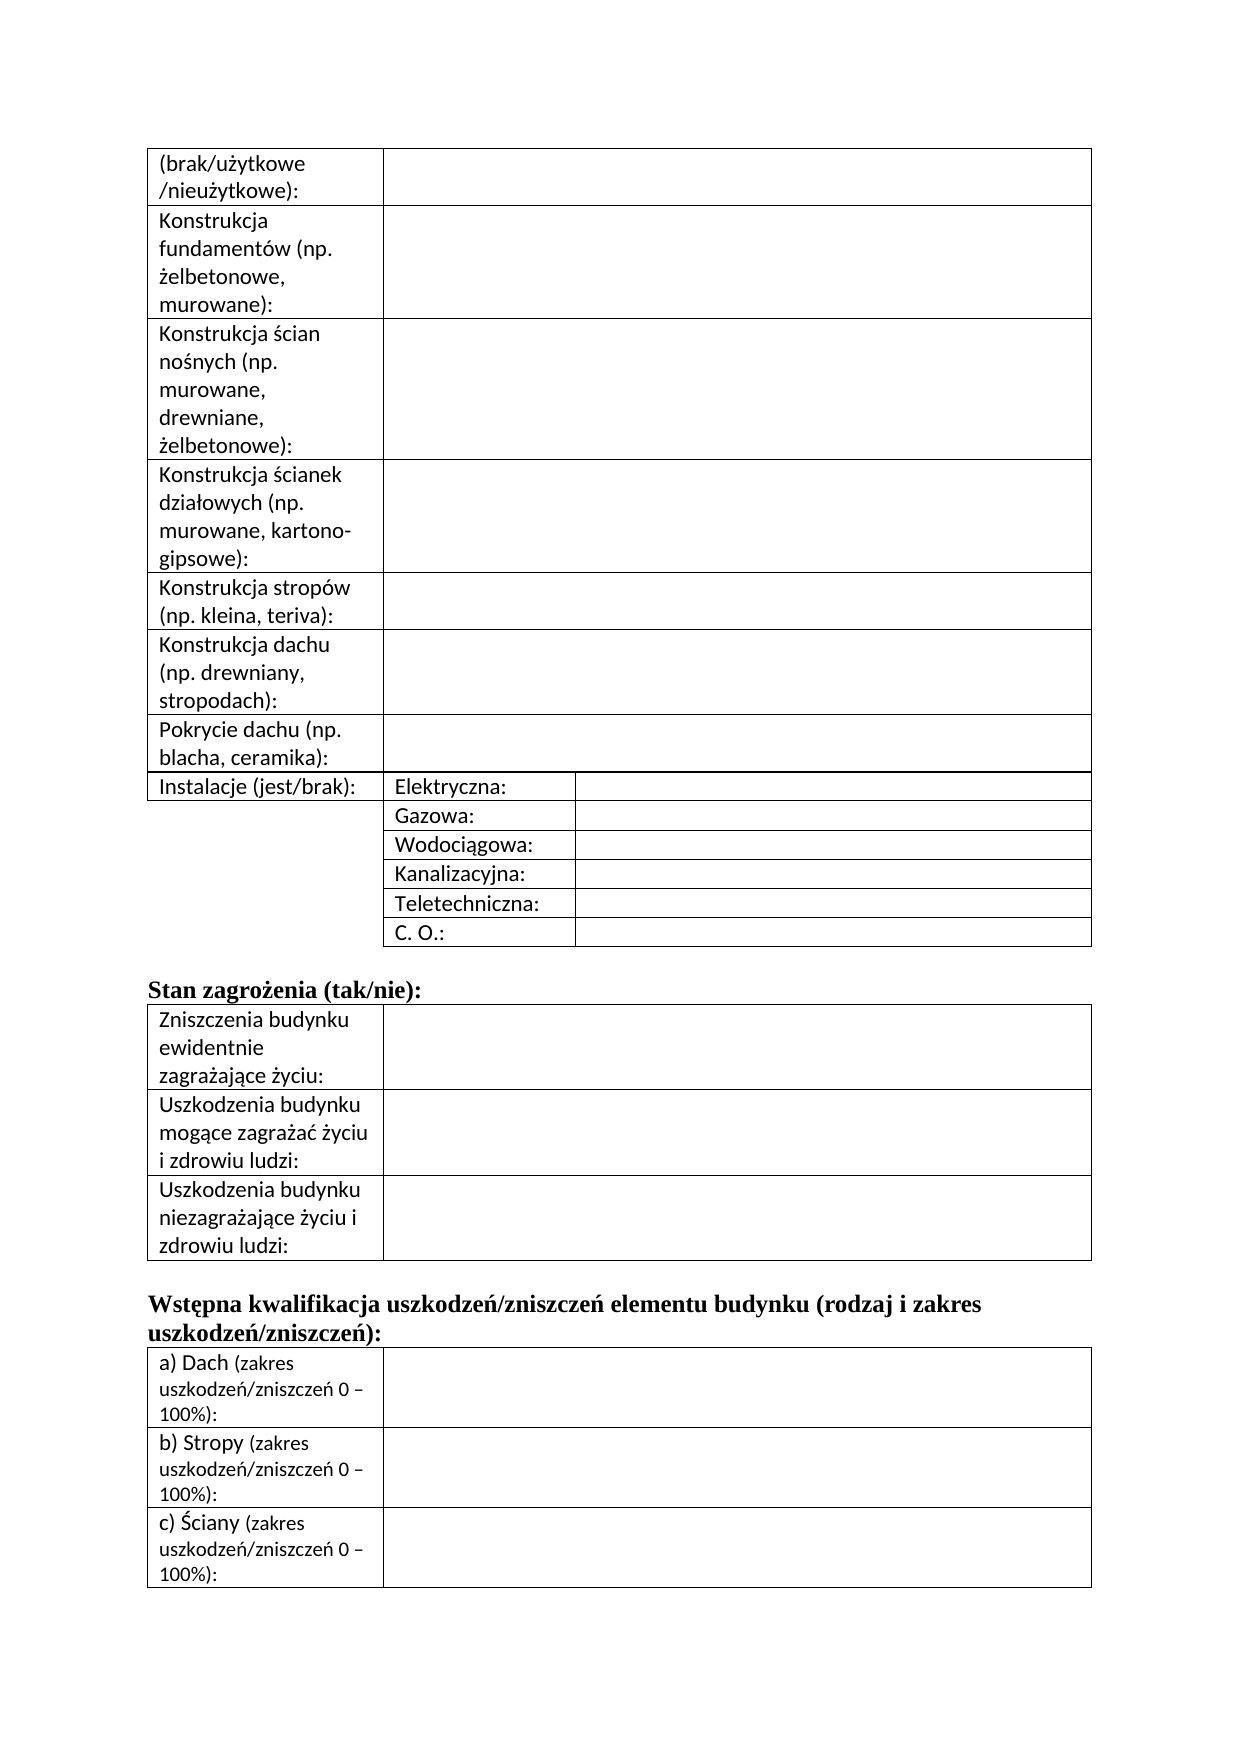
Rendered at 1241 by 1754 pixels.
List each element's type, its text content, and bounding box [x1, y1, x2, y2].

table_cell [384, 1428, 1091, 1507]
table_cell [384, 206, 1091, 318]
table_header [384, 1005, 1091, 1089]
text Stan zagrożenia (tak/nie): [148, 976, 1093, 1004]
table_cell [384, 715, 1091, 771]
table_cell Konstrukcja stropów (np. kleina, teriva): [148, 573, 383, 629]
table_cell [148, 801, 383, 829]
table_cell [148, 917, 383, 946]
table_cell [384, 460, 1091, 572]
table_header Zniszczenia budynku ewidentnie zagrażające życiu: [148, 1005, 383, 1089]
table_cell Konstrukcja dachu (np. drewniany, stropodach): [148, 630, 383, 714]
table_header a) Dach (zakres uszkodzeń/zniszczeń 0 – 100%): [148, 1348, 383, 1427]
table_cell Gazowa: [384, 801, 575, 829]
table_cell [576, 801, 1091, 829]
table_cell [576, 773, 1091, 800]
table_cell C. O.: [384, 918, 575, 946]
table_cell [148, 859, 383, 888]
table_cell [576, 860, 1091, 888]
table_cell [384, 1090, 1091, 1174]
table_cell Pokrycie dachu (np. blacha, ceramika): [148, 715, 383, 771]
table_header [384, 1348, 1091, 1427]
table_cell [384, 1508, 1091, 1587]
table_cell Teletechniczna: [384, 889, 575, 917]
table_cell Wodociągowa: [384, 831, 575, 858]
table_cell [148, 830, 383, 858]
table_cell b) Stropy (zakres uszkodzeń/zniszczeń 0 – 100%): [148, 1428, 383, 1507]
table_cell [576, 889, 1091, 917]
table_cell Elektryczna: [384, 773, 575, 800]
table_cell [148, 888, 383, 917]
table_cell [576, 918, 1091, 946]
table_cell Instalacje (jest/brak): [148, 773, 383, 800]
table_cell [384, 319, 1091, 459]
table_cell [576, 831, 1091, 858]
table_cell Konstrukcja ścianek działowych (np. murowane, kartono-gipsowe): [148, 460, 383, 572]
table_cell [384, 573, 1091, 629]
table_cell Uszkodzenia budynku mogące zagrażać życiu i zdrowiu ludzi: [148, 1090, 383, 1174]
text Wstępna kwalifikacja uszkodzeń/zniszczeń elementu budynku (rodzaj i zakres uszkodzeń/zniszczeń): [148, 1289, 1093, 1347]
table_cell Uszkodzenia budynku niezagrażające życiu i zdrowiu ludzi: [148, 1176, 383, 1259]
table_cell Konstrukcja ścian nośnych (np. murowane, drewniane, żelbetonowe): [148, 319, 383, 459]
table_cell Konstrukcja fundamentów (np. żelbetonowe, murowane): [148, 206, 383, 318]
table_cell c) Ściany (zakres uszkodzeń/zniszczeń 0 – 100%): [148, 1508, 383, 1587]
table_cell [384, 1176, 1091, 1259]
table_cell Kanalizacyjna: [384, 860, 575, 888]
table_cell [384, 149, 1091, 205]
table_cell (brak/użytkowe /nieużytkowe): [148, 149, 383, 205]
table_cell [384, 630, 1091, 714]
